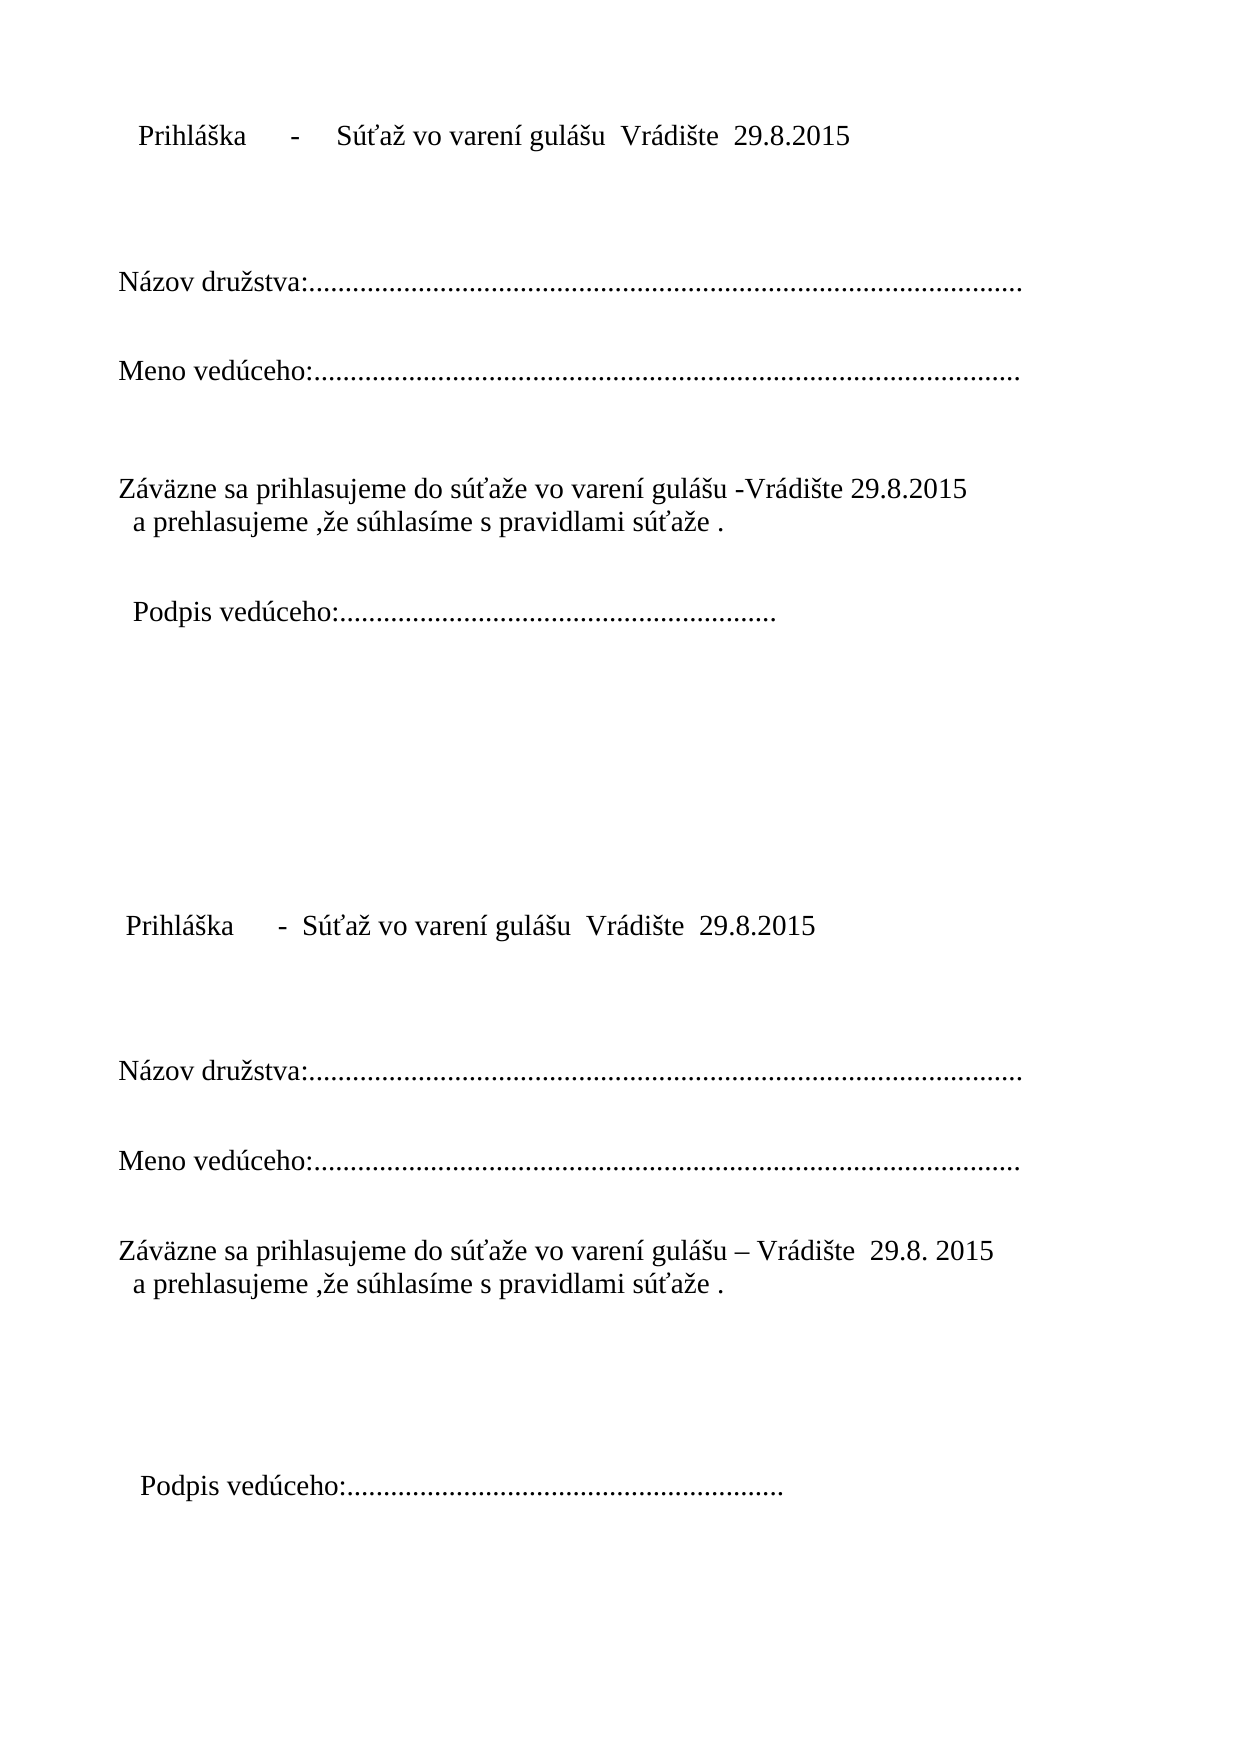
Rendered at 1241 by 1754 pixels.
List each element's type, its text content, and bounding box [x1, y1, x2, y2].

text Prihláška - Súťaž vo varení gulášu Vrádište 29.8.2015 [118, 908, 1122, 941]
text Podpis vedúceho:............................................................ [118, 594, 1122, 628]
text Názov družstva:.................................................................................................. [118, 264, 1122, 297]
text Podpis vedúceho:............................................................ [118, 1468, 1122, 1501]
text Záväzne sa prihlasujeme do súťaže vo varení gulášu – Vrádište 29.8. 2015 [118, 1233, 1122, 1266]
text a prehlasujeme ,že súhlasíme s pravidlami súťaže . [118, 504, 1122, 538]
text Záväzne sa prihlasujeme do súťaže vo varení gulášu -Vrádište 29.8.2015 [118, 471, 1122, 504]
text a prehlasujeme ,že súhlasíme s pravidlami súťaže . [118, 1266, 1122, 1300]
text Názov družstva:.................................................................................................. [118, 1053, 1122, 1087]
text Meno vedúceho:................................................................................................. [118, 1143, 1122, 1177]
text Prihláška - Súťaž vo varení gulášu Vrádište 29.8.2015 [118, 118, 1122, 152]
text Meno vedúceho:................................................................................................. [118, 353, 1122, 387]
